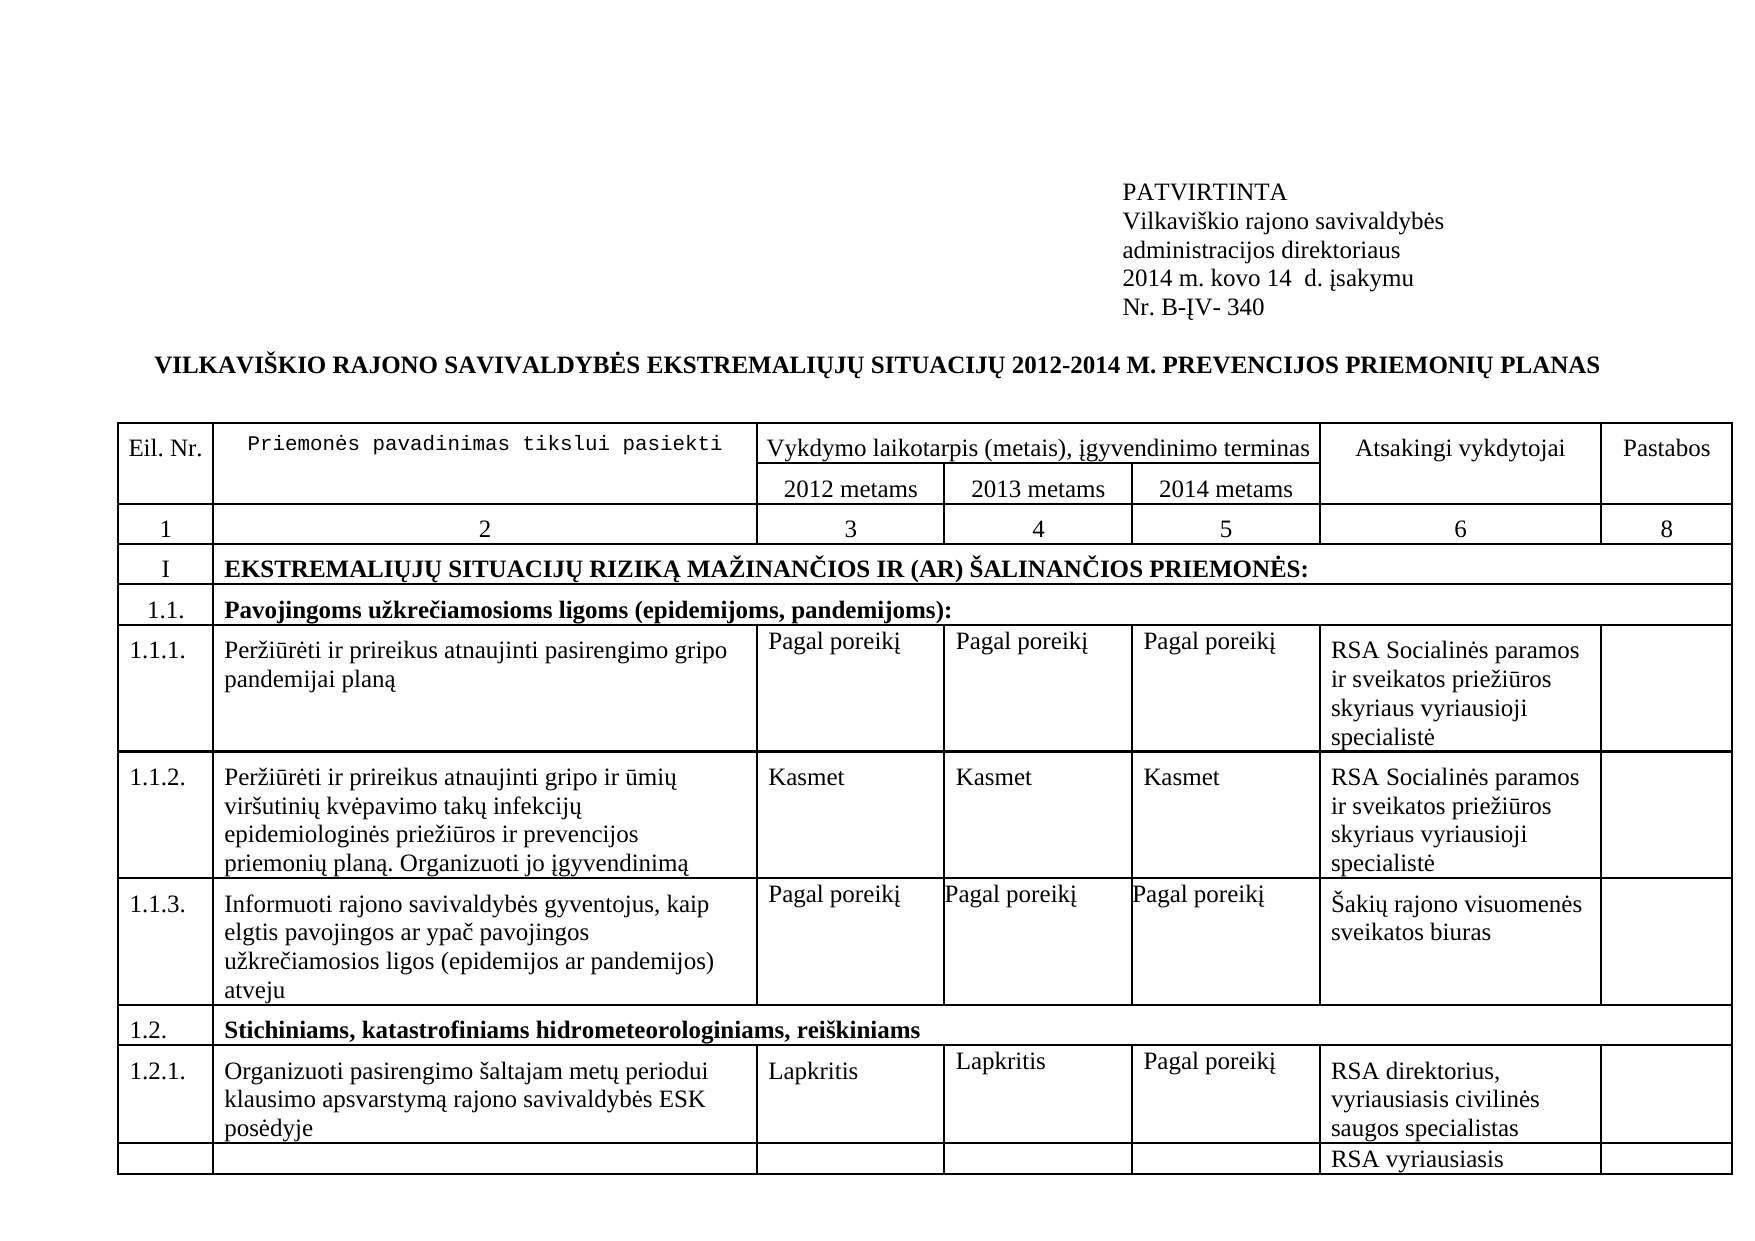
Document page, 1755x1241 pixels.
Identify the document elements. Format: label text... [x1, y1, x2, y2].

table_cell 1.1.3. [119, 879, 212, 1004]
table_cell Informuoti rajono savivaldybės gyventojus, kaip elgtis pavojingos ar ypač pavojingos užkrečiamosios ligos (epidemijos ar pandemijos) atveju [214, 879, 756, 1004]
table_cell [1602, 879, 1731, 1004]
table_cell 1.2.1. [119, 1046, 212, 1142]
table_cell Peržiūrėti ir prireikus atnaujinti pasirengimo gripo pandemijai planą [214, 626, 756, 750]
table_cell 8 [1602, 505, 1731, 543]
table_header Atsakingi vykdytojai [1321, 424, 1600, 502]
table_cell Lapkritis [945, 1046, 1131, 1142]
text Vilkaviškio rajono savivaldybės [1122, 206, 1636, 235]
table_cell Pagal poreikį [1133, 1046, 1319, 1142]
table_cell RSA Socialinės paramos ir sveikatos priežiūros skyriaus vyriausioji specialistė [1321, 753, 1600, 877]
table_cell Lapkritis [758, 1046, 943, 1142]
text Nr. B-ĮV- 340 [1122, 292, 1636, 321]
table_cell 4 [945, 505, 1131, 543]
table_cell Pagal poreikį [1133, 879, 1319, 1004]
table_cell EKSTREMALIŲJŲ SITUACIJŲ RIZIKĄ MAŽINANČIOS IR (AR) ŠALINANČIOS PRIEMONĖS: [214, 545, 1731, 583]
table_header Eil. Nr. [119, 424, 212, 502]
table_cell Kasmet [945, 753, 1131, 877]
table_cell [1602, 626, 1731, 750]
table_cell Pagal poreikį [758, 879, 943, 1004]
table_cell [119, 1144, 212, 1173]
table_cell I [119, 545, 212, 583]
table_cell 3 [758, 505, 943, 543]
table_cell 6 [1321, 505, 1600, 543]
table_cell Pagal poreikį [945, 626, 1131, 750]
table_cell [1602, 1144, 1731, 1173]
table_cell [1602, 1046, 1731, 1142]
table_cell Kasmet [758, 753, 943, 877]
table_cell [758, 1144, 943, 1173]
table_cell 2012 metams [758, 464, 943, 502]
table_cell Šakių rajono visuomenės sveikatos biuras [1321, 879, 1600, 1004]
table_cell Pagal poreikį [1133, 626, 1319, 750]
table_header Vykdymo laikotarpis (metais), įgyvendinimo terminas [758, 424, 1319, 462]
table_cell 2 [214, 505, 756, 543]
table_cell RSA direktorius, vyriausiasis civilinės saugos specialistas [1321, 1046, 1600, 1142]
table_cell Peržiūrėti ir prireikus atnaujinti gripo ir ūmių viršutinių kvėpavimo takų infekcijų epidemiologinės priežiūros ir prevencijos priemonių planą. Organizuoti jo įgyvendinimą [214, 753, 756, 877]
table_cell 2013 metams [945, 464, 1131, 502]
table_cell 1.2. [119, 1006, 212, 1044]
table_cell [214, 1144, 756, 1173]
table_cell RSA Socialinės paramos ir sveikatos priežiūros skyriaus vyriausioji specialistė [1321, 626, 1600, 750]
text PATVIRTINTA [1122, 177, 1636, 206]
table_cell 1.1.1. [119, 626, 212, 750]
table_cell Pavojingoms užkrečiamosioms ligoms (epidemijoms, pandemijoms): [214, 585, 1731, 624]
table_cell Pagal poreikį [758, 626, 943, 750]
table_cell 5 [1133, 505, 1319, 543]
table_cell Pagal poreikį [945, 879, 1131, 1004]
table_cell [945, 1144, 1131, 1173]
text VILKAVIŠKIO RAJONO SAVIVALDYBĖS EKSTREMALIŲJŲ SITUACIJŲ 2012-2014 M. prevenciJOS priemonių PLANAS [118, 350, 1636, 378]
table_cell [1602, 753, 1731, 877]
table_header Pastabos [1602, 424, 1731, 502]
table_cell 1.1. [119, 585, 212, 624]
table_cell 2014 metams [1133, 464, 1319, 502]
text 2014 m. kovo 14 d. įsakymu [1122, 263, 1636, 292]
table_cell RSA vyriausiasis [1321, 1144, 1600, 1173]
table_header Priemonės pavadinimas tikslui pasiekti [214, 424, 756, 502]
table_cell Organizuoti pasirengimo šaltajam metų periodui klausimo apsvarstymą rajono savivaldybės ESK posėdyje [214, 1046, 756, 1142]
table_cell Kasmet [1133, 753, 1319, 877]
table_cell 1.1.2. [119, 753, 212, 877]
table_cell [1133, 1144, 1319, 1173]
table_cell Stichiniams, katastrofiniams hidrometeorologiniams, reiškiniams [214, 1006, 1731, 1044]
table_cell 1 [119, 505, 212, 543]
text administracijos direktoriaus [1122, 235, 1636, 263]
